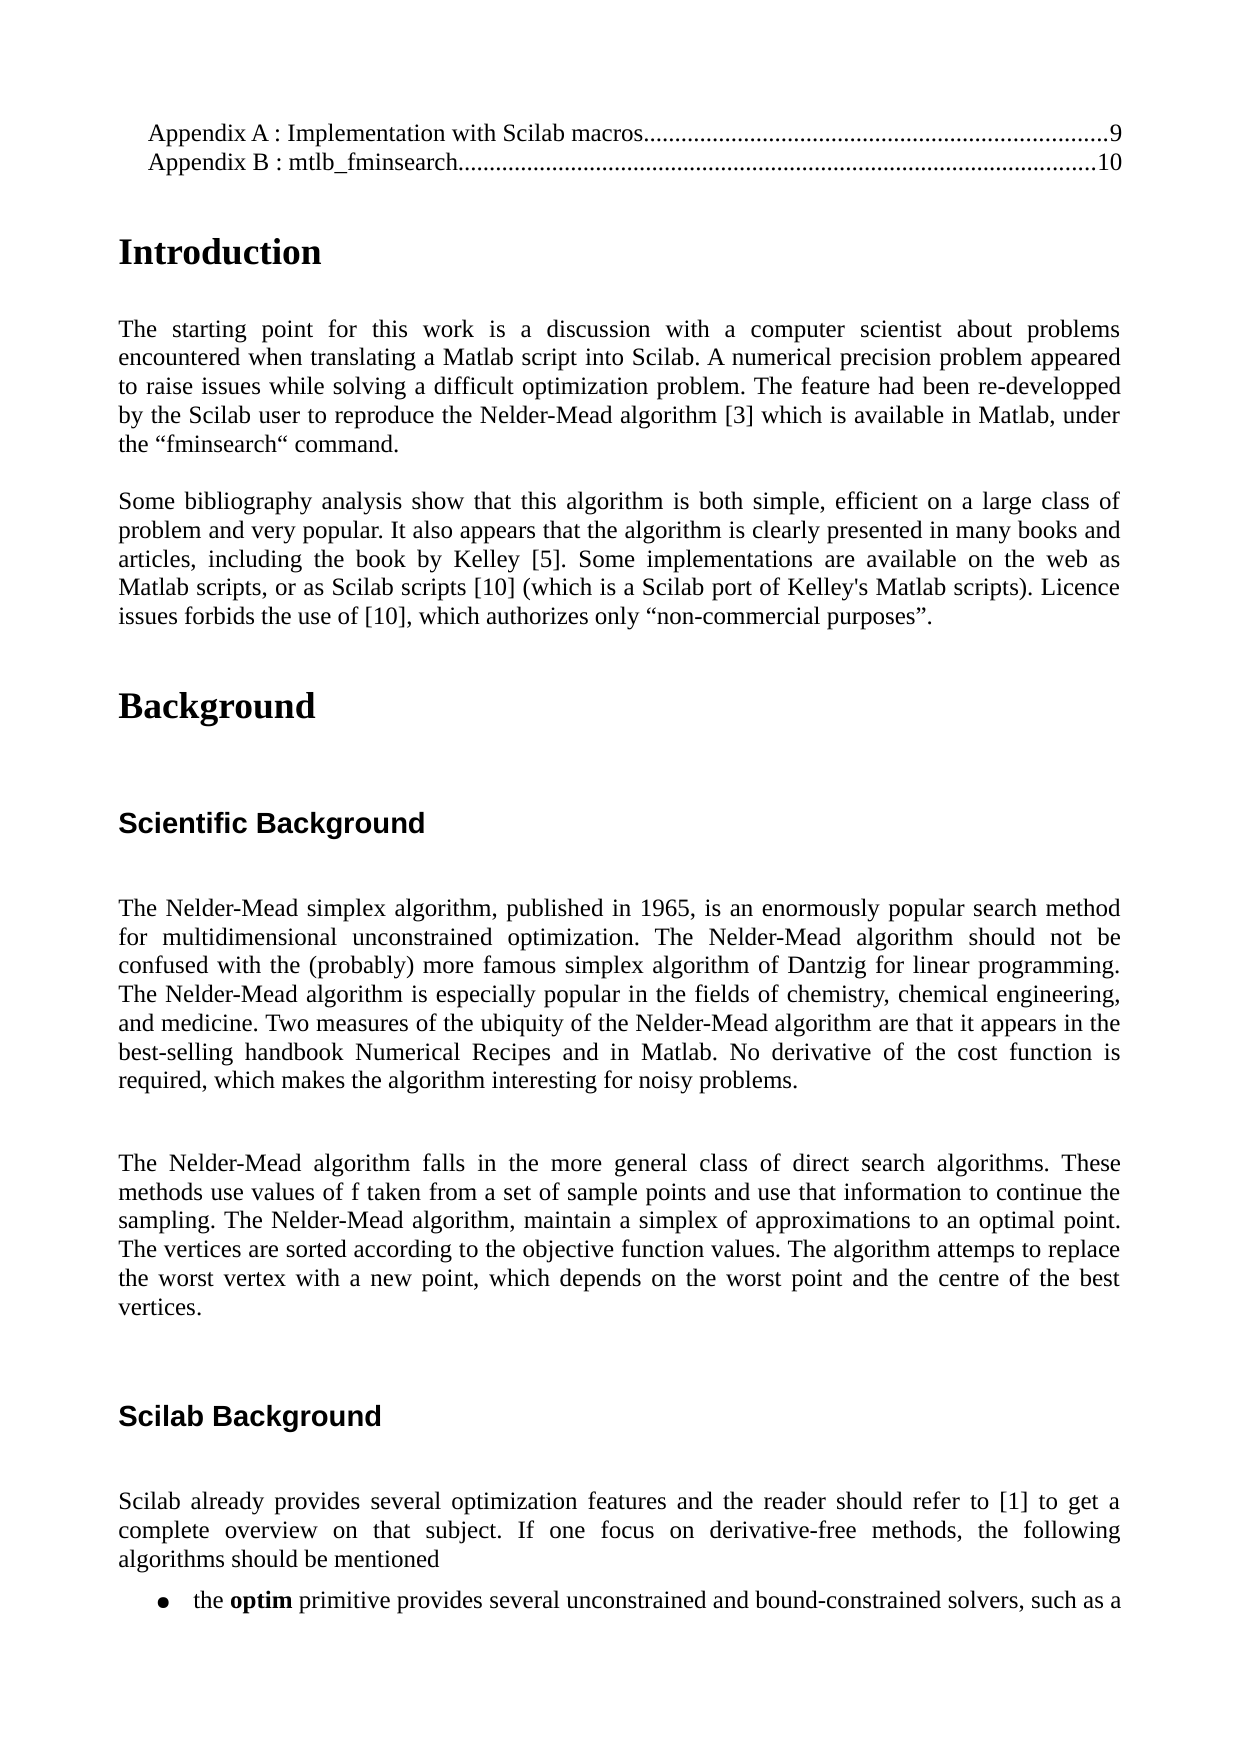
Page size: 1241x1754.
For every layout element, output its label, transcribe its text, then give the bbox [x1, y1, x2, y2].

text Some bibliography analysis show that this algorithm is both simple, efficient on a large class of problem and very popular. It also appears that the algorithm is clearly presented in many books and articles, including the book by Kelley [5]. Some implementations are available on the web as Matlab scripts, or as Scilab scripts [10] (which is a Scilab port of Kelley's Matlab scripts). Licence issues forbids the use of [10], which authorizes only “non-commercial purposes”. [118, 486, 1122, 630]
text Appendix B : mtlb_fminsearch 10 [148, 147, 1122, 176]
text Scilab already provides several optimization features and the reader should refer to [1] to get a complete overview on that subject. If one focus on derivative-free methods, the following algorithms should be mentioned [118, 1486, 1122, 1573]
subtitle Introduction [118, 229, 1122, 272]
subtitle Background [118, 684, 1122, 727]
text Appendix A : Implementation with Scilab macros 9 [148, 118, 1122, 147]
list the optim primitive provides several unconstrained and bound-constrained solvers, such as a [156, 1585, 1122, 1614]
text The starting point for this work is a discussion with a computer scientist about problems encountered when translating a Matlab script into Scilab. A numerical precision problem appeared to raise issues while solving a difficult optimization problem. The feature had been re-developped by the Scilab user to reproduce the Nelder-Mead algorithm [3] which is available in Matlab, under the “fminsearch“ command. [118, 314, 1122, 457]
text The Nelder-Mead algorithm falls in the more general class of direct search algorithms. These methods use values of f taken from a set of sample points and use that information to continue the sampling. The Nelder-Mead algorithm, maintain a simplex of approximations to an optimal point. The vertices are sorted according to the objective function values. The algorithm attemps to replace the worst vertex with a new point, which depends on the worst point and the centre of the best vertices. [118, 1148, 1122, 1320]
text The Nelder-Mead simplex algorithm, published in 1965, is an enormously popular search method for multidimensional unconstrained optimization. The Nelder-Mead algorithm should not be confused with the (probably) more famous simplex algorithm of Dantzig for linear programming. The Nelder-Mead algorithm is especially popular in the fields of chemistry, chemical engineering, and medicine. Two measures of the ubiquity of the Nelder-Mead algorithm are that it appears in the best-selling handbook Numerical Recipes and in Matlab. No derivative of the cost function is required, which makes the algorithm interesting for noisy problems. [118, 893, 1122, 1094]
subtitle Scientific Background [118, 806, 1122, 839]
subtitle Scilab Background [118, 1399, 1122, 1433]
